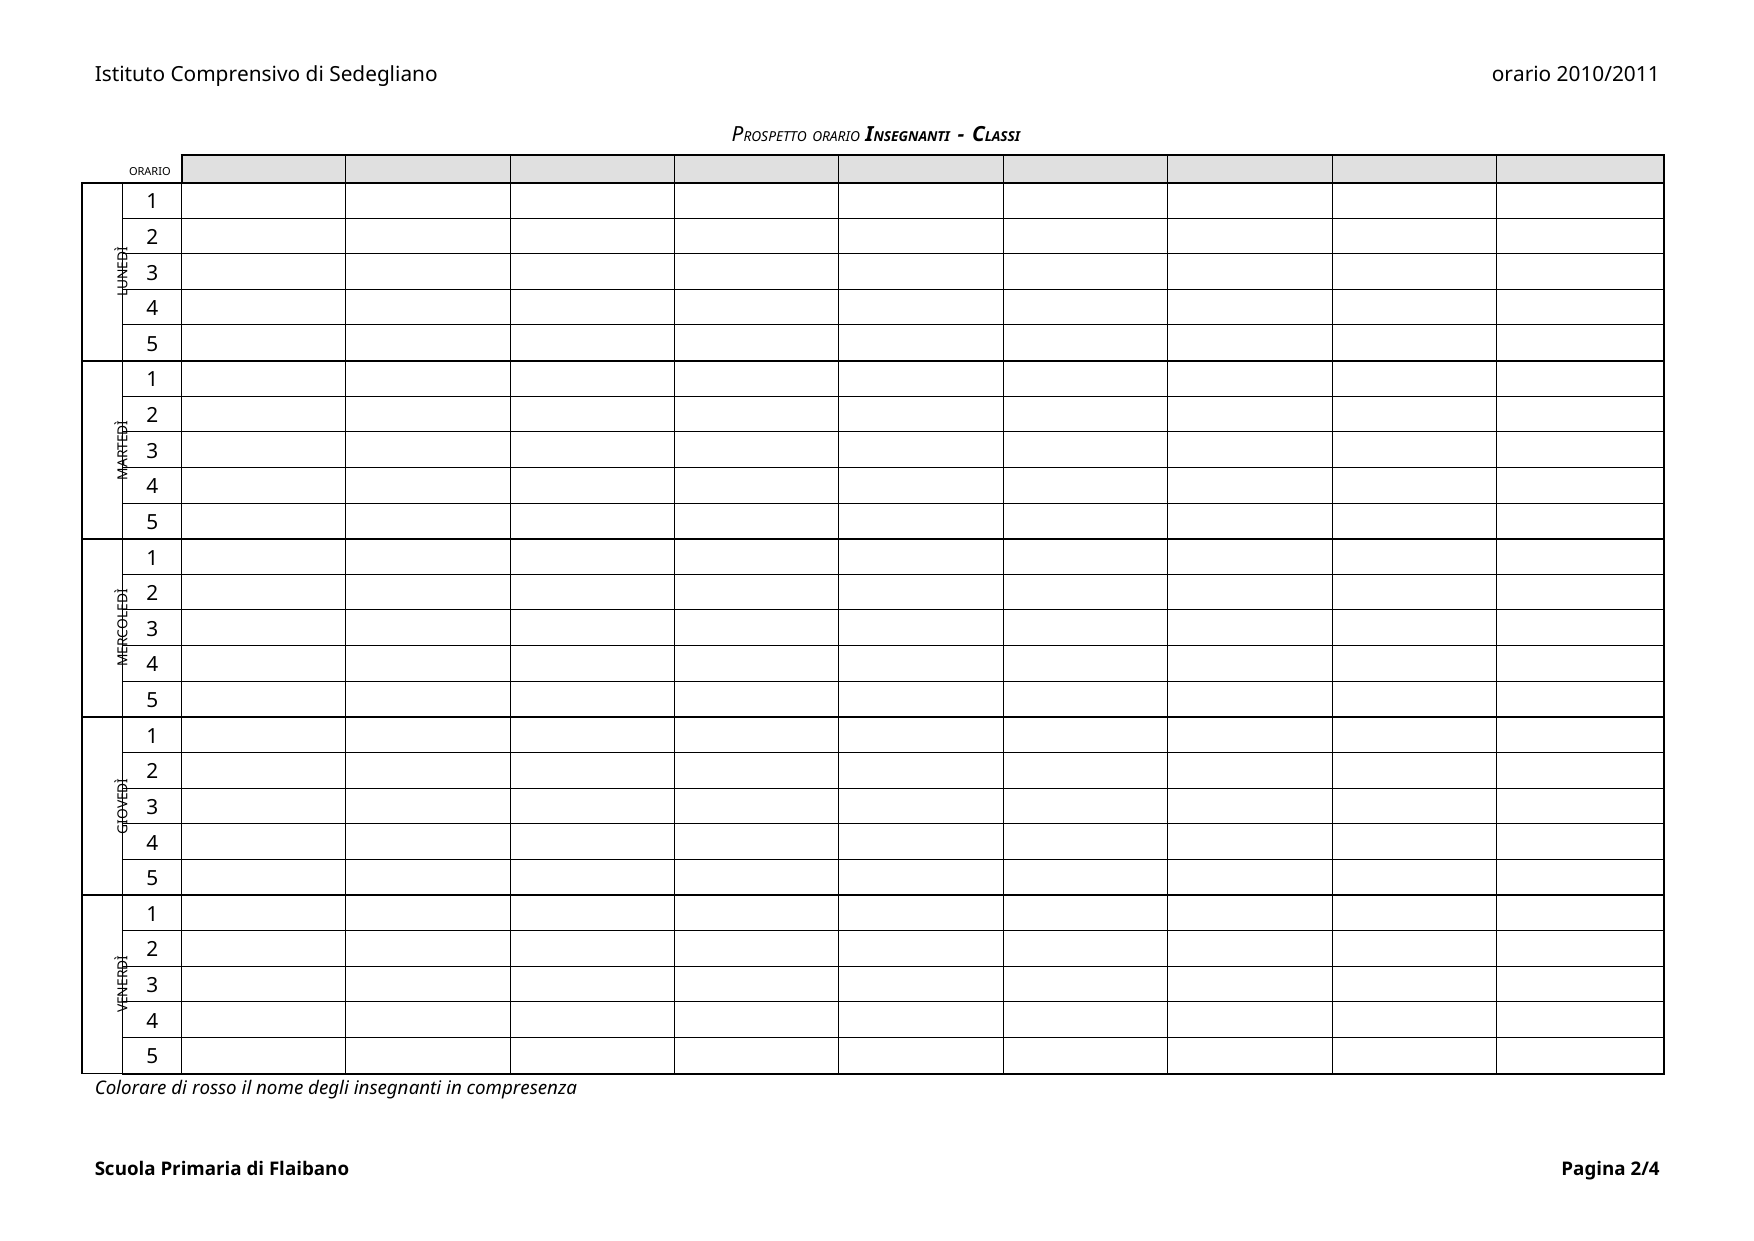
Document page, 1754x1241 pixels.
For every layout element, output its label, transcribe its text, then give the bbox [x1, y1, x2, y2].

table_cell [1168, 753, 1332, 787]
table_cell [182, 824, 345, 859]
table_cell [1004, 718, 1167, 752]
table_cell [839, 325, 1003, 360]
table_cell [1004, 325, 1167, 360]
table_cell [839, 753, 1003, 787]
table_cell [511, 219, 674, 253]
table_cell [1004, 290, 1167, 324]
table_cell [1497, 646, 1663, 681]
table_cell 4 [123, 468, 181, 502]
table_cell [839, 718, 1003, 752]
text Colorare di rosso il nome degli insegnanti in compresenza [94, 1074, 1659, 1100]
table_cell [511, 432, 674, 467]
table_cell [182, 682, 345, 716]
table_cell [1004, 432, 1167, 467]
table_cell [182, 325, 345, 360]
table_cell [182, 860, 345, 894]
table_cell [1497, 931, 1663, 966]
table_cell [675, 362, 838, 396]
table_header [346, 156, 510, 182]
table_cell [511, 824, 674, 859]
table_cell [182, 931, 345, 966]
table_cell [1497, 718, 1663, 752]
table_cell [511, 1038, 674, 1072]
table_cell [1004, 540, 1167, 574]
table_cell [1497, 219, 1663, 253]
table_cell [839, 610, 1003, 645]
table_cell [346, 718, 510, 752]
table_cell [675, 540, 838, 574]
table_cell [1333, 646, 1496, 681]
table_cell [511, 397, 674, 431]
table_cell [1168, 468, 1332, 502]
table_cell [1168, 325, 1332, 360]
table_cell 5 [123, 860, 181, 894]
table_cell [1333, 1002, 1496, 1037]
table_cell [1168, 824, 1332, 859]
table_cell [1004, 254, 1167, 289]
table_cell [1004, 896, 1167, 930]
table_cell [182, 718, 345, 752]
table_cell [1333, 325, 1496, 360]
table_cell 4 [123, 824, 181, 859]
table_cell [1333, 468, 1496, 502]
table_cell [1497, 682, 1663, 716]
table_cell 5 [123, 682, 181, 716]
table_cell 3 [123, 432, 181, 467]
table_cell 1 [123, 540, 181, 574]
table_cell [675, 753, 838, 787]
table_cell [1004, 610, 1167, 645]
table_cell [182, 1002, 345, 1037]
table_cell [1497, 397, 1663, 431]
table_cell [346, 468, 510, 502]
table_cell [1497, 896, 1663, 930]
table_cell [1168, 362, 1332, 396]
table_cell [511, 1002, 674, 1037]
table_cell [839, 540, 1003, 574]
table_cell 2 [123, 219, 181, 253]
table_cell [1168, 540, 1332, 574]
table_cell [1333, 362, 1496, 396]
table_cell [1004, 575, 1167, 609]
table_cell [1168, 896, 1332, 930]
table_cell [346, 610, 510, 645]
table_cell [1004, 646, 1167, 681]
table_cell [1004, 397, 1167, 431]
table_cell [346, 362, 510, 396]
table_cell [182, 362, 345, 396]
table_cell [182, 610, 345, 645]
table_cell 4 [123, 1002, 181, 1037]
table_cell [511, 753, 674, 787]
table_cell [346, 575, 510, 609]
table_cell [346, 1002, 510, 1037]
table_cell [1004, 789, 1167, 823]
table_header [675, 156, 838, 182]
table_cell [1333, 184, 1496, 217]
table_cell 3 [123, 610, 181, 645]
table_cell [839, 432, 1003, 467]
table_cell [839, 824, 1003, 859]
table_cell [1168, 931, 1332, 966]
table_cell 1 [123, 184, 181, 217]
table_cell [182, 789, 345, 823]
table_cell [675, 254, 838, 289]
table_cell [346, 290, 510, 324]
table_cell [182, 967, 345, 1001]
table_cell [839, 397, 1003, 431]
table_header [1168, 156, 1332, 182]
subtitle Prospetto orario Insegnanti - Classi [94, 119, 1659, 148]
table_cell [839, 575, 1003, 609]
table_cell 1 [123, 362, 181, 396]
table_cell [511, 468, 674, 502]
table_cell [675, 967, 838, 1001]
table_cell [675, 325, 838, 360]
table_cell [675, 610, 838, 645]
table_cell [511, 646, 674, 681]
table_cell [1497, 254, 1663, 289]
table_cell [511, 575, 674, 609]
table_cell [1333, 1038, 1496, 1072]
table_cell 5 [123, 1038, 181, 1072]
table_cell [346, 646, 510, 681]
table_cell [1004, 860, 1167, 894]
table_cell 2 [123, 753, 181, 787]
table_cell [1333, 967, 1496, 1001]
table_cell [1004, 967, 1167, 1001]
table_cell [182, 184, 345, 217]
table_cell [839, 504, 1003, 538]
table_cell [182, 1038, 345, 1072]
table_cell [511, 967, 674, 1001]
table_cell [511, 896, 674, 930]
table_cell [839, 290, 1003, 324]
table_cell [1497, 504, 1663, 538]
table_cell [1333, 682, 1496, 716]
table_cell [1168, 432, 1332, 467]
table_cell [1333, 397, 1496, 431]
table_cell [346, 504, 510, 538]
table_cell [1168, 610, 1332, 645]
table_cell [675, 896, 838, 930]
table_cell [511, 290, 674, 324]
table_cell [839, 682, 1003, 716]
table_cell [1333, 610, 1496, 645]
table_header [511, 156, 674, 182]
table_cell [839, 219, 1003, 253]
table_cell [675, 860, 838, 894]
table_cell giovedì [83, 718, 122, 894]
table_cell 5 [123, 504, 181, 538]
table_cell [1333, 504, 1496, 538]
table_cell [675, 1002, 838, 1037]
table_cell [839, 254, 1003, 289]
table_cell [839, 967, 1003, 1001]
table_cell 2 [123, 575, 181, 609]
table_cell [1168, 1038, 1332, 1072]
table_cell [1004, 219, 1167, 253]
table_cell [1497, 824, 1663, 859]
table_cell [182, 468, 345, 502]
table_cell [1004, 362, 1167, 396]
table_cell [839, 362, 1003, 396]
table_cell [182, 896, 345, 930]
table_cell [675, 789, 838, 823]
table_cell [511, 718, 674, 752]
table_cell [346, 931, 510, 966]
table_header [1497, 156, 1663, 182]
table_cell [346, 432, 510, 467]
table_cell [1004, 682, 1167, 716]
table_cell [182, 575, 345, 609]
table_cell [1497, 610, 1663, 645]
table_cell [675, 718, 838, 752]
table_cell [1497, 575, 1663, 609]
table_cell [1004, 184, 1167, 217]
table_cell [1168, 254, 1332, 289]
table_cell [1497, 1038, 1663, 1072]
table_cell [346, 789, 510, 823]
table_cell [511, 254, 674, 289]
table_cell mercoledì [83, 540, 122, 716]
table_cell [1497, 1002, 1663, 1037]
table_cell [1168, 967, 1332, 1001]
table_cell 4 [123, 646, 181, 681]
table_cell [1168, 1002, 1332, 1037]
table_cell [346, 753, 510, 787]
table_cell [839, 896, 1003, 930]
table_cell [1004, 1002, 1167, 1037]
table_cell 1 [123, 896, 181, 930]
table_header orario [82, 154, 181, 182]
table_cell [1497, 468, 1663, 502]
table_cell [839, 1038, 1003, 1072]
table_cell [346, 325, 510, 360]
table_cell [675, 290, 838, 324]
table_cell 3 [123, 789, 181, 823]
table_cell [1497, 789, 1663, 823]
table_cell 2 [123, 931, 181, 966]
table_cell [511, 362, 674, 396]
table_cell [675, 184, 838, 217]
table_cell [839, 931, 1003, 966]
table_cell [839, 646, 1003, 681]
table_cell 4 [123, 290, 181, 324]
table_cell [511, 789, 674, 823]
table_cell [346, 184, 510, 217]
table_cell [1497, 540, 1663, 574]
table_cell [1168, 646, 1332, 681]
table_cell [1168, 397, 1332, 431]
table_cell [1333, 824, 1496, 859]
table_cell [182, 290, 345, 324]
table_cell [675, 824, 838, 859]
table_cell [182, 432, 345, 467]
table_cell [511, 184, 674, 217]
table_cell [1004, 931, 1167, 966]
table_header [1004, 156, 1167, 182]
table_cell [675, 931, 838, 966]
table_cell [1168, 184, 1332, 217]
table_cell [675, 1038, 838, 1072]
table_cell [675, 575, 838, 609]
table_cell [839, 184, 1003, 217]
table_cell [182, 397, 345, 431]
table_cell [346, 397, 510, 431]
table_cell [1333, 753, 1496, 787]
table_cell [1333, 575, 1496, 609]
table_cell [346, 967, 510, 1001]
table_cell [675, 646, 838, 681]
table_cell [1168, 504, 1332, 538]
table_cell [1168, 860, 1332, 894]
table_header [1333, 156, 1496, 182]
table_cell [182, 254, 345, 289]
table_header [839, 156, 1003, 182]
table_cell venerdì [83, 896, 122, 1072]
table_cell [511, 540, 674, 574]
table_cell [1004, 1038, 1167, 1072]
table_cell [839, 860, 1003, 894]
table_cell [346, 254, 510, 289]
table_cell [1333, 540, 1496, 574]
table_cell [1004, 753, 1167, 787]
table_cell [182, 504, 345, 538]
table_cell [511, 325, 674, 360]
table_cell [1168, 575, 1332, 609]
table_cell [839, 1002, 1003, 1037]
table_cell [346, 540, 510, 574]
table_cell martedì [83, 362, 122, 538]
table_cell [1333, 896, 1496, 930]
table_cell 3 [123, 967, 181, 1001]
table_cell [511, 504, 674, 538]
table_cell [511, 931, 674, 966]
table_cell [346, 824, 510, 859]
table_cell [1333, 789, 1496, 823]
table_cell [1168, 682, 1332, 716]
table_cell [839, 789, 1003, 823]
table_cell lunedì [83, 184, 122, 360]
table_cell [1004, 504, 1167, 538]
table_header [183, 156, 345, 182]
table_cell [182, 646, 345, 681]
table_cell [675, 682, 838, 716]
table_cell [1333, 432, 1496, 467]
table_cell [1333, 219, 1496, 253]
table_cell [1497, 184, 1663, 217]
table_cell [1168, 290, 1332, 324]
table_cell 5 [123, 325, 181, 360]
table_cell [1333, 718, 1496, 752]
table_cell [346, 860, 510, 894]
table_cell [1333, 290, 1496, 324]
table_cell 3 [123, 254, 181, 289]
table_cell [675, 219, 838, 253]
table_cell [675, 432, 838, 467]
table_cell [1168, 789, 1332, 823]
table_cell [1497, 432, 1663, 467]
table_cell [1497, 967, 1663, 1001]
table_cell [1497, 325, 1663, 360]
table_cell [675, 504, 838, 538]
table_cell [1497, 362, 1663, 396]
table_cell [182, 219, 345, 253]
table_cell [511, 610, 674, 645]
table_cell [839, 468, 1003, 502]
table_cell [1333, 931, 1496, 966]
table_cell [346, 896, 510, 930]
table_cell [1168, 718, 1332, 752]
table_cell [1168, 219, 1332, 253]
table_cell [675, 468, 838, 502]
table_cell [1004, 824, 1167, 859]
table_cell [675, 397, 838, 431]
table_cell [1004, 468, 1167, 502]
table_cell [346, 219, 510, 253]
table_cell [1333, 254, 1496, 289]
table_cell [1497, 860, 1663, 894]
table_cell [1333, 860, 1496, 894]
table_cell [182, 753, 345, 787]
table_cell [1497, 290, 1663, 324]
table_cell [346, 682, 510, 716]
table_cell [1497, 753, 1663, 787]
table_cell [346, 1038, 510, 1072]
table_cell [182, 540, 345, 574]
table_cell [511, 682, 674, 716]
table_cell [511, 860, 674, 894]
table_cell 1 [123, 718, 181, 752]
table_cell 2 [123, 397, 181, 431]
